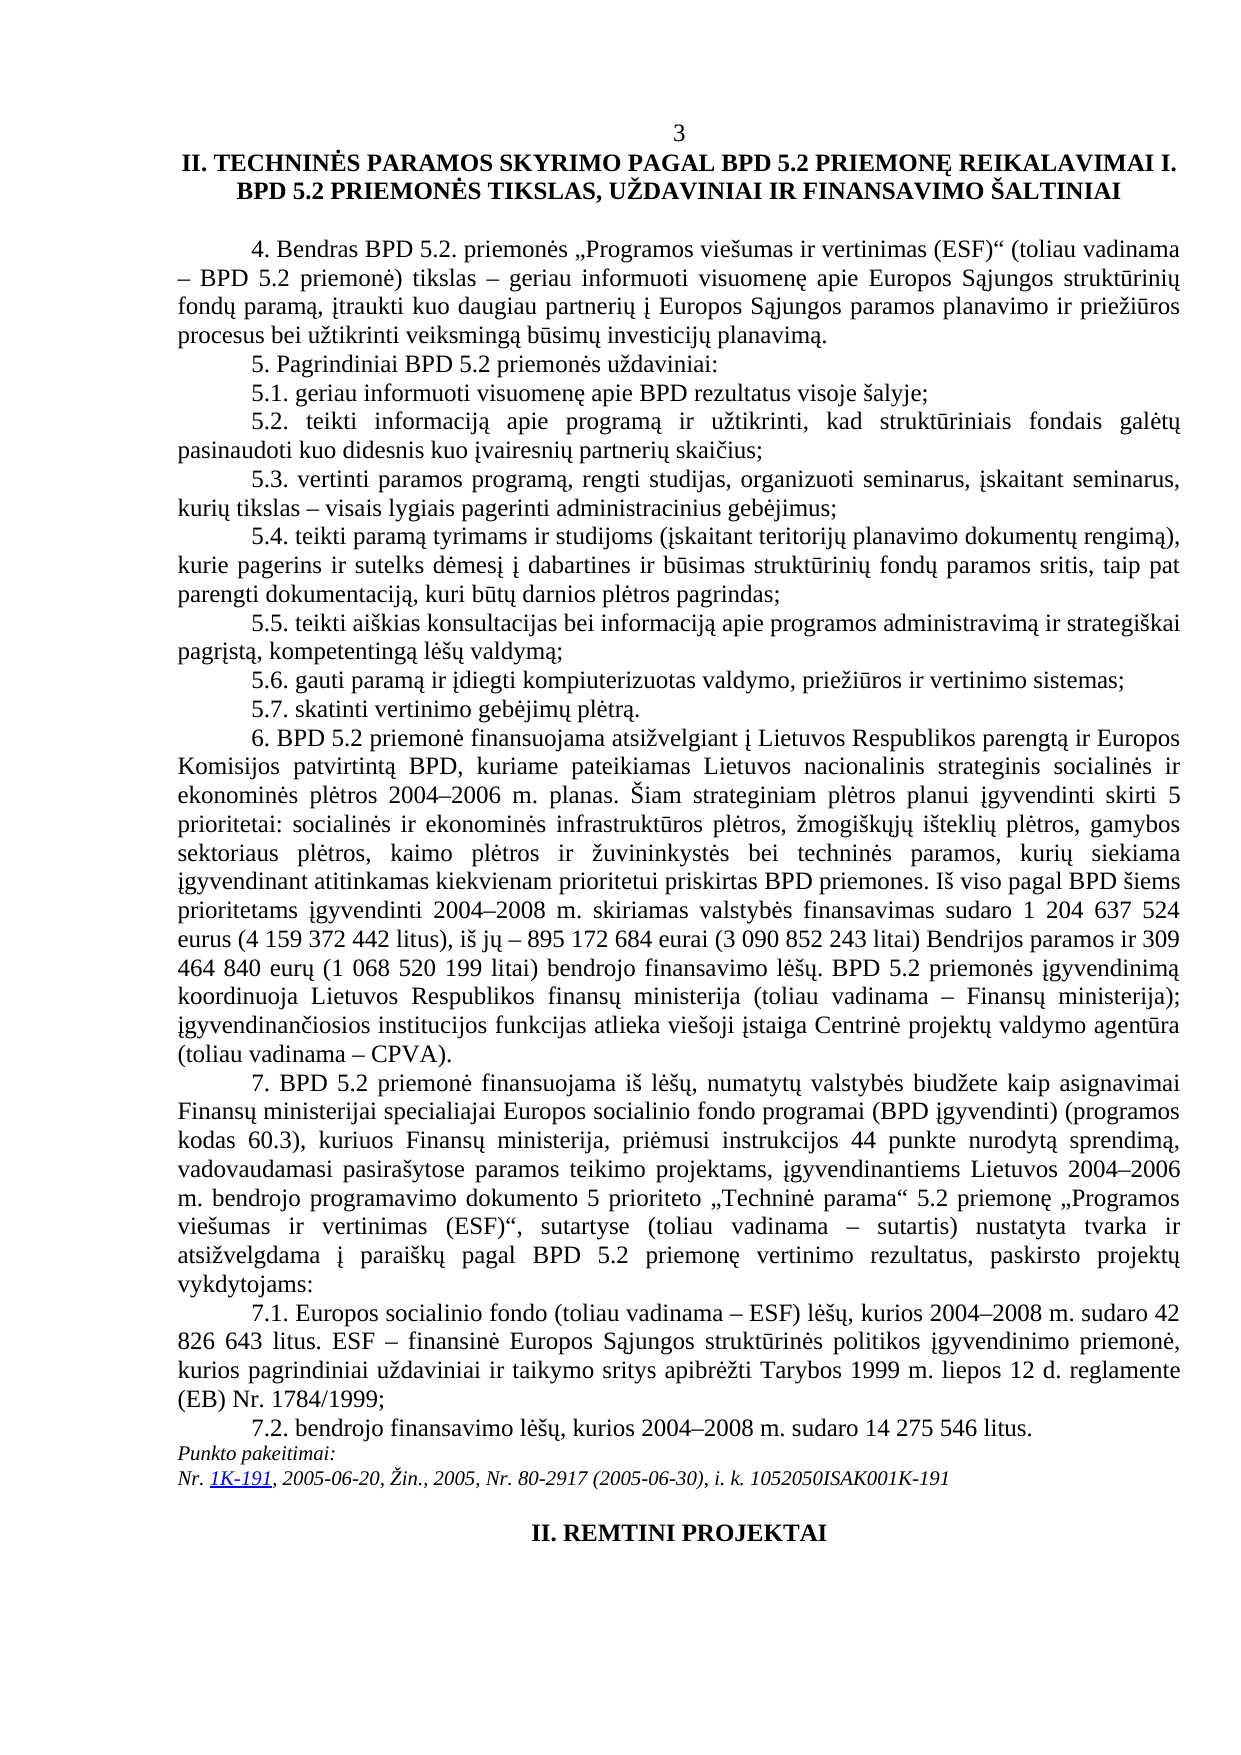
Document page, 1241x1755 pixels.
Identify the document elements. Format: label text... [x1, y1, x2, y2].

text 7.2. bendrojo finansavimo lėšų, kurios 2004–2008 m. sudaro 14 275 546 litus. [177, 1413, 1181, 1441]
text 5.3. vertinti paramos programą, rengti studijas, organizuoti seminarus, įskaitant seminarus, kurių tikslas – visais lygiais pagerinti administracinius gebėjimus; [177, 464, 1181, 521]
text 5.4. teikti paramą tyrimams ir studijoms (įskaitant teritorijų planavimo dokumentų rengimą), kurie pagerins ir sutelks dėmesį į dabartines ir būsimas struktūrinių fondų paramos sritis, taip pat parengti dokumentaciją, kuri būtų darnios plėtros pagrindas; [177, 521, 1181, 608]
text 7.1. Europos socialinio fondo (toliau vadinama – ESF) lėšų, kurios 2004–2008 m. sudaro 42 826 643 litus. ESF – finansinė Europos Sąjungos struktūrinės politikos įgyvendinimo priemonė, kurios pagrindiniai uždaviniai ir taikymo sritys apibrėžti Tarybos 1999 m. liepos 12 d. reglamente (EB) Nr. 1784/1999; [177, 1298, 1181, 1413]
text 5.1. geriau informuoti visuomenę apie BPD rezultatus visoje šalyje; [177, 378, 1181, 406]
text 5. Pagrindiniai BPD 5.2 priemonės uždaviniai: [177, 349, 1181, 378]
text 6. BPD 5.2 priemonė finansuojama atsižvelgiant į Lietuvos Respublikos parengtą ir Europos Komisijos patvirtintą BPD, kuriame pateikiamas Lietuvos nacionalinis strateginis socialinės ir ekonominės plėtros 2004–2006 m. planas. Šiam strateginiam plėtros planui įgyvendinti skirti 5 prioritetai: socialinės ir ekonominės infrastruktūros plėtros, žmogiškųjų išteklių plėtros, gamybos sektoriaus plėtros, kaimo plėtros ir žuvininkystės bei techninės paramos, kurių siekiama įgyvendinant atitinkamas kiekvienam prioritetui priskirtas BPD priemones. Iš viso pagal BPD šiems prioritetams įgyvendinti 2004–2008 m. skiriamas valstybės finansavimas sudaro 1 204 637 524 eurus (4 159 372 442 litus), iš jų – 895 172 684 eurai (3 090 852 243 litai) Bendrijos paramos ir 309 464 840 eurų (1 068 520 199 litai) bendrojo finansavimo lėšų. BPD 5.2 priemonės įgyvendinimą koordinuoja Lietuvos Respublikos finansų ministerija (toliau vadinama – Finansų ministerija); įgyvendinančiosios institucijos funkcijas atlieka viešoji įstaiga Centrinė projektų valdymo agentūra (toliau vadinama – CPVA). [177, 723, 1181, 1068]
text II. TECHNINĖS PARAMOS SKYRIMO PAGAL BPD 5.2 PRIEMONĘ REIKALAVIMAI I. BPD 5.2 PRIEMONĖS TIKSLAS, UŽDAVINIAI IR FINANSAVIMO ŠALTINIAI [177, 148, 1181, 205]
text 7. BPD 5.2 priemonė finansuojama iš lėšų, numatytų valstybės biudžete kaip asignavimai Finansų ministerijai specialiajai Europos socialinio fondo programai (BPD įgyvendinti) (programos kodas 60.3), kuriuos Finansų ministerija, priėmusi instrukcijos 44 punkte nurodytą sprendimą, vadovaudamasi pasirašytose paramos teikimo projektams, įgyvendinantiems Lietuvos 2004–2006 m. bendrojo programavimo dokumento 5 prioriteto „Techninė parama“ 5.2 priemonę „Programos viešumas ir vertinimas (ESF)“, sutartyse (toliau vadinama – sutartis) nustatyta tvarka ir atsižvelgdama į paraiškų pagal BPD 5.2 priemonę vertinimo rezultatus, paskirsto projektų vykdytojams: [177, 1068, 1181, 1298]
text II. REMTINI PROJEKTAI [177, 1518, 1181, 1547]
text 5.7. skatinti vertinimo gebėjimų plėtrą. [177, 694, 1181, 723]
text 5.5. teikti aiškias konsultacijas bei informaciją apie programos administravimą ir strategiškai pagrįstą, kompetentingą lėšų valdymą; [177, 608, 1181, 665]
text Nr. 1K-191, 2005-06-20, Žin., 2005, Nr. 80-2917 (2005-06-30), i. k. 1052050ISAK001K-191 [177, 1465, 1181, 1489]
text 5.6. gauti paramą ir įdiegti kompiuterizuotas valdymo, priežiūros ir vertinimo sistemas; [177, 665, 1181, 694]
text 5.2. teikti informaciją apie programą ir užtikrinti, kad struktūriniais fondais galėtų pasinaudoti kuo didesnis kuo įvairesnių partnerių skaičius; [177, 406, 1181, 464]
text 4. Bendras BPD 5.2. priemonės „Programos viešumas ir vertinimas (ESF)“ (toliau vadinama – BPD 5.2 priemonė) tikslas – geriau informuoti visuomenę apie Europos Sąjungos struktūrinių fondų paramą, įtraukti kuo daugiau partnerių į Europos Sąjungos paramos planavimo ir priežiūros procesus bei užtikrinti veiksmingą būsimų investicijų planavimą. [177, 234, 1181, 349]
text Punkto pakeitimai: [177, 1441, 1181, 1465]
